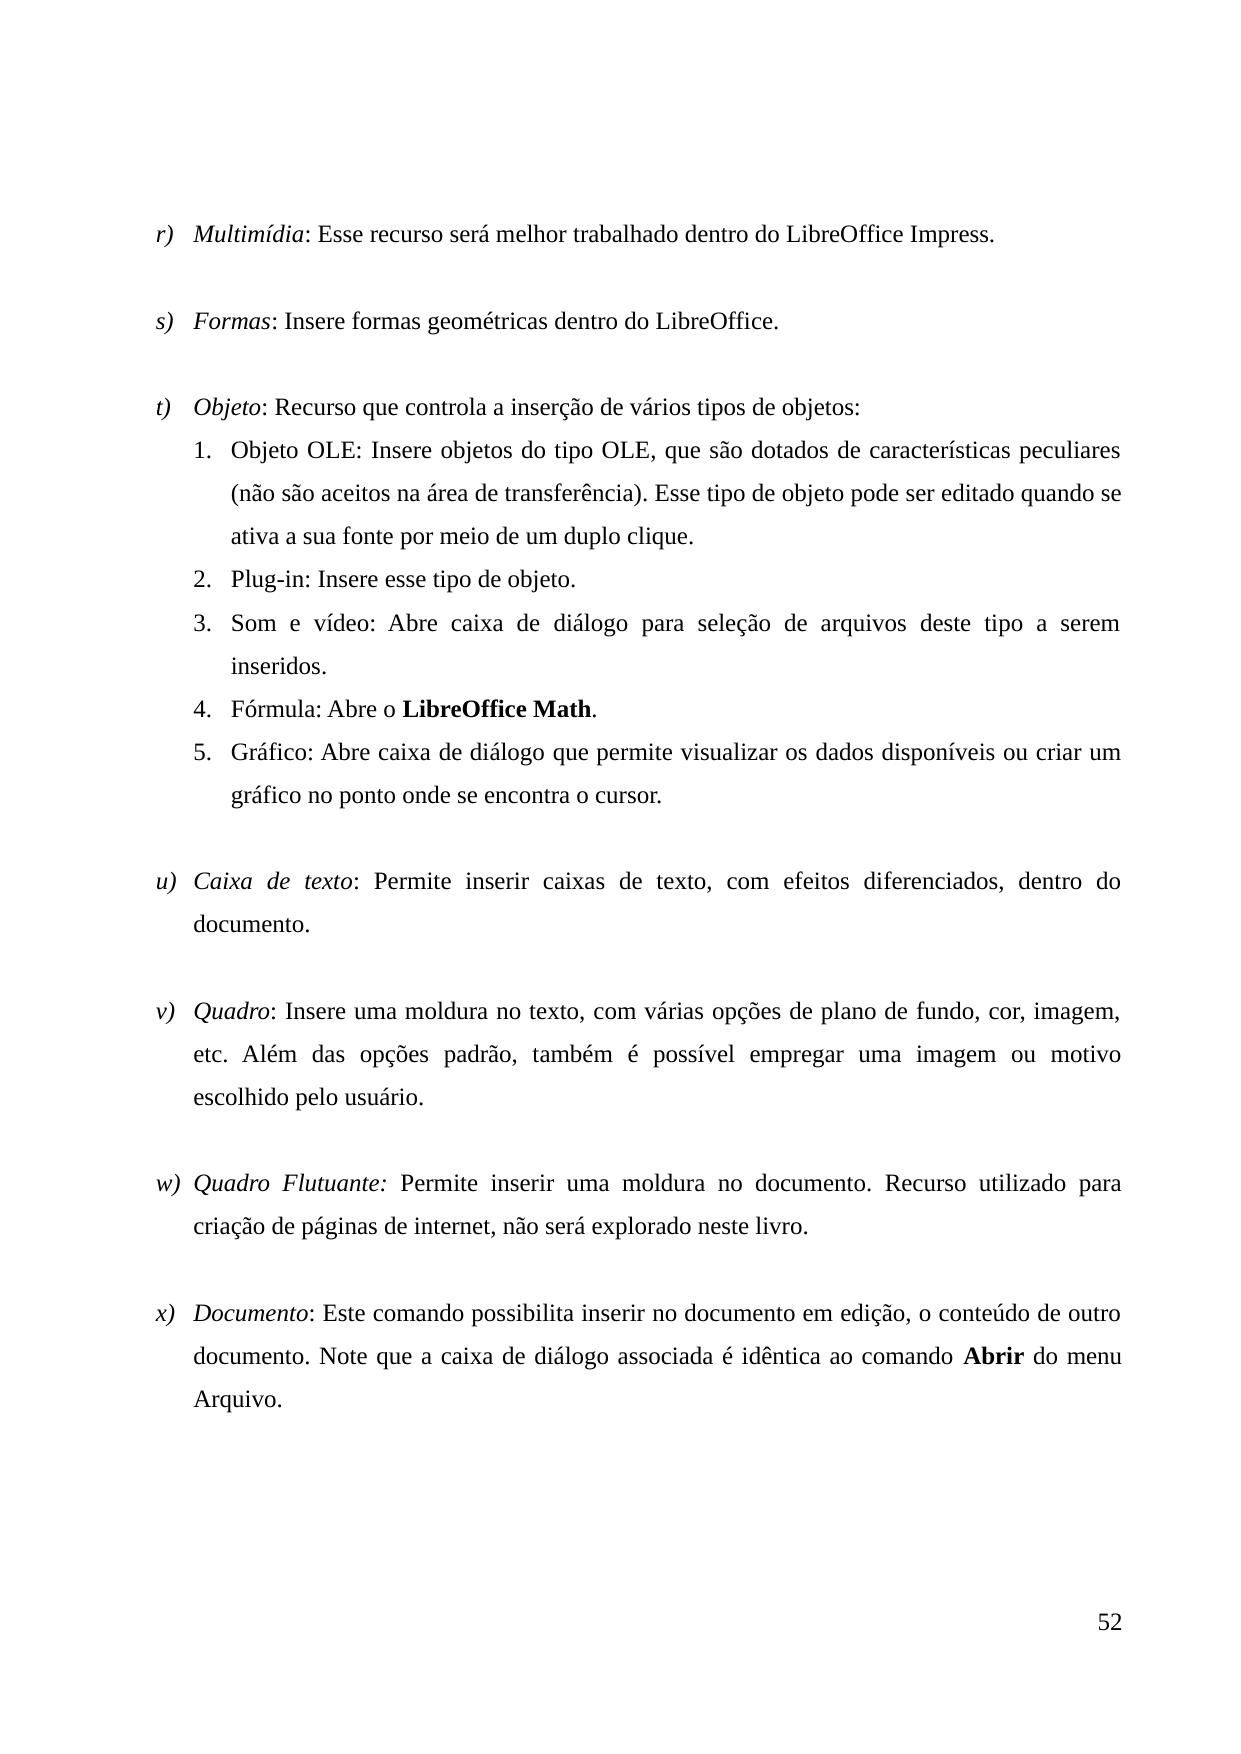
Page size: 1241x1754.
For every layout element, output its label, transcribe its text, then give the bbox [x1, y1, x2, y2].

list Objeto OLE: Insere objetos do tipo OLE, que são dotados de características peculiares (não são aceitos na área de transferência). Esse tipo de objeto pode ser editado quando se ativa a sua fonte por meio de um duplo clique. [193, 435, 1122, 550]
list Objeto: Recurso que controla a inserção de vários tipos de objetos: [156, 392, 1122, 421]
list Fórmula: Abre o LibreOffice Math. [193, 694, 1122, 723]
list Multimídia: Esse recurso será melhor trabalhado dentro do LibreOffice Impress. [156, 219, 1122, 248]
list Caixa de texto: Permite inserir caixas de texto, com efeitos diferenciados, dentro do documento. [156, 866, 1122, 938]
list Documento: Este comando possibilita inserir no documento em edição, o conteúdo de outro documento. Note que a caixa de diálogo associada é idêntica ao comando Abrir do menu Arquivo. [156, 1298, 1122, 1413]
list Gráfico: Abre caixa de diálogo que permite visualizar os dados disponíveis ou criar um gráfico no ponto onde se encontra o cursor. [193, 737, 1122, 809]
list Som e vídeo: Abre caixa de diálogo para seleção de arquivos deste tipo a serem inseridos. [193, 608, 1122, 679]
list Plug-in: Insere esse tipo de objeto. [193, 564, 1122, 593]
list Quadro Flutuante: Permite inserir uma moldura no documento. Recurso utilizado para criação de páginas de internet, não será explorado neste livro. [156, 1168, 1122, 1240]
list Quadro: Insere uma moldura no texto, com várias opções de plano de fundo, cor, imagem, etc. Além das opções padrão, também é possível empregar uma imagem ou motivo escolhido pelo usuário. [156, 996, 1122, 1111]
list Formas: Insere formas geométricas dentro do LibreOffice. [156, 306, 1122, 334]
